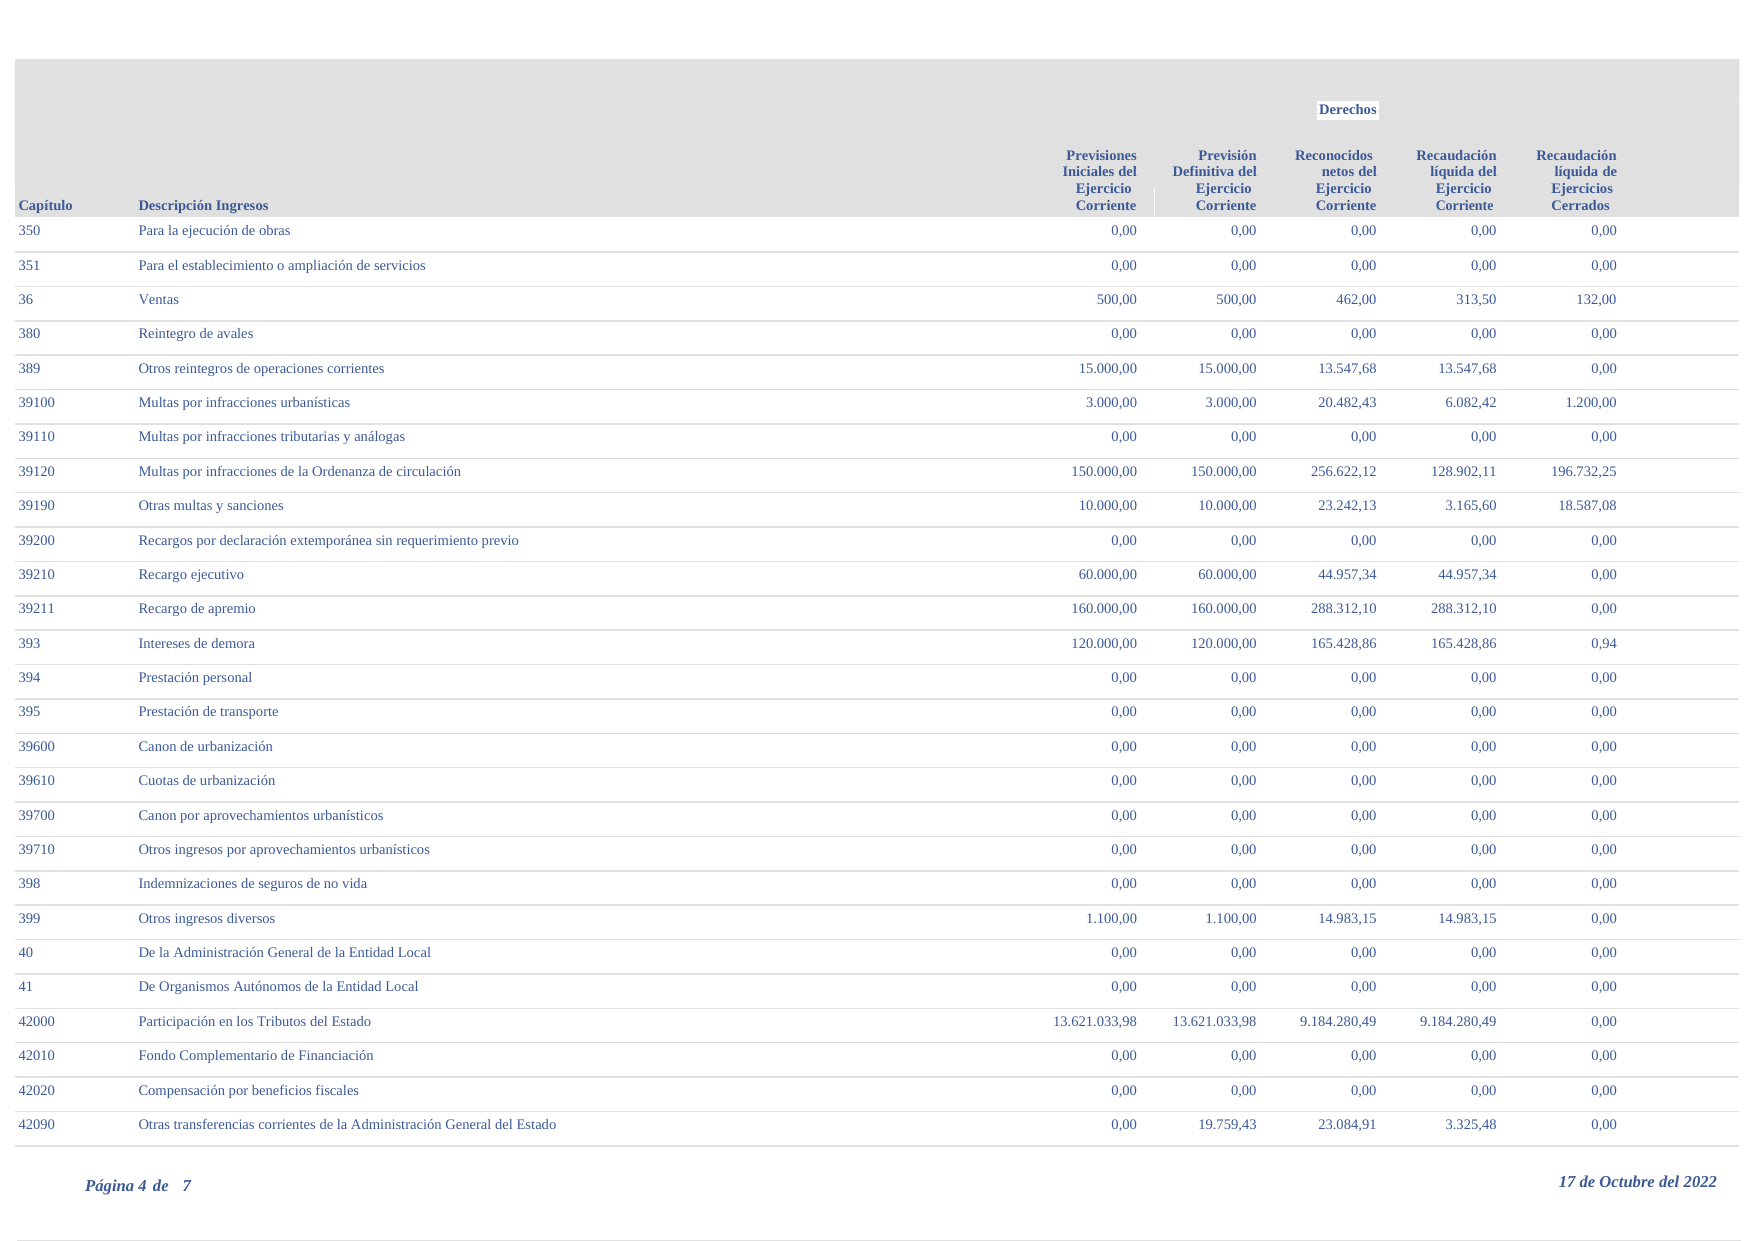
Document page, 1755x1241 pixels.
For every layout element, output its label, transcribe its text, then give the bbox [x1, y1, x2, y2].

table_cell 0,00 [804, 803, 1154, 836]
table_cell 196.732,25 [1516, 459, 1739, 492]
table_cell 9.184.280,49 [1276, 1009, 1396, 1042]
table_cell 15.000,00 [1155, 356, 1276, 389]
table_cell 0,00 [1516, 906, 1739, 939]
table_cell Cuotas de urbanización [105, 768, 804, 801]
table_cell 0,00 [1276, 528, 1396, 561]
table_cell 288.312,10 [1276, 597, 1396, 629]
table_cell Canon por aprovechamientos urbanísticos [105, 803, 804, 836]
table_cell 0,00 [1276, 872, 1396, 904]
table_cell Para el establecimiento o ampliación de servicios [105, 253, 804, 286]
table_cell 23.242,13 [1276, 493, 1396, 526]
table_cell 39600 [15, 734, 105, 767]
table_cell 150.000,00 [1155, 459, 1276, 492]
table_cell 0,00 [804, 940, 1154, 973]
table_cell 150.000,00 [804, 459, 1154, 492]
table_cell 0,00 [1516, 322, 1739, 354]
table_cell 23.084,91 [1276, 1112, 1396, 1145]
table_cell 0,00 [1155, 253, 1276, 286]
table_cell 0,00 [1396, 1078, 1516, 1111]
table_cell Intereses de demora [105, 631, 804, 664]
table_cell 0,00 [1276, 803, 1396, 836]
table_cell De la Administración General de la Entidad Local [105, 940, 804, 973]
table_cell Compensación por beneficios fiscales [105, 1078, 804, 1111]
table_cell 1.200,00 [1516, 390, 1739, 423]
table_cell 10.000,00 [804, 493, 1154, 526]
table_cell 60.000,00 [1155, 562, 1276, 595]
table_cell 3.165,60 [1396, 493, 1516, 526]
table_cell 0,00 [1276, 837, 1396, 870]
table_cell 313,50 [1396, 287, 1516, 320]
table_cell 0,00 [1155, 1078, 1276, 1111]
table_cell 500,00 [1155, 287, 1276, 320]
table_cell Otros ingresos diversos [105, 906, 804, 939]
table_cell 0,00 [1276, 253, 1396, 286]
table_cell 39700 [15, 803, 105, 836]
table_cell 0,00 [1155, 425, 1276, 457]
table_cell 132,00 [1516, 287, 1739, 320]
table_cell Prestación personal [105, 665, 804, 698]
table_cell Para la ejecución de obras [105, 217, 804, 251]
table_cell 0,00 [1396, 872, 1516, 904]
table_cell 120.000,00 [804, 631, 1154, 664]
table_cell 0,00 [1276, 768, 1396, 801]
table_cell 0,00 [1276, 1043, 1396, 1076]
table_cell 0,00 [1516, 528, 1739, 561]
table_cell Fondo Complementario de Financiación [105, 1043, 804, 1076]
table_cell 0,00 [1396, 665, 1516, 698]
table_cell 0,00 [1396, 837, 1516, 870]
table_cell 0,00 [804, 768, 1154, 801]
table_cell Recargo ejecutivo [105, 562, 804, 595]
table_cell 0,00 [1396, 803, 1516, 836]
table_cell 500,00 [804, 287, 1154, 320]
table_cell 39710 [15, 837, 105, 870]
table_cell 0,00 [1155, 665, 1276, 698]
table_cell 42010 [15, 1043, 105, 1076]
table_cell 42020 [15, 1078, 105, 1111]
table_cell 0,00 [1516, 425, 1739, 457]
table_cell 160.000,00 [804, 597, 1154, 629]
table_cell 0,00 [1516, 1009, 1739, 1042]
table_cell 0,00 [1396, 975, 1516, 1007]
table_cell Participación en los Tributos del Estado [105, 1009, 804, 1042]
table_cell Indemnizaciones de seguros de no vida [105, 872, 804, 904]
table_cell 0,00 [1276, 700, 1396, 732]
table_cell De Organismos Autónomos de la Entidad Local [105, 975, 804, 1007]
table_cell 39110 [15, 425, 105, 457]
table_cell Otras transferencias corrientes de la Administración General del Estado [105, 1112, 804, 1145]
table_cell 0,00 [1516, 253, 1739, 286]
table_cell 288.312,10 [1396, 597, 1516, 629]
table_cell 0,00 [1276, 734, 1396, 767]
table_cell 0,00 [1516, 837, 1739, 870]
table_cell 0,00 [1396, 768, 1516, 801]
table_cell 39100 [15, 390, 105, 423]
table_cell 380 [15, 322, 105, 354]
table_cell 0,00 [1396, 700, 1516, 732]
table_cell 462,00 [1276, 287, 1396, 320]
table_cell Prestación de transporte [105, 700, 804, 732]
table_cell 0,00 [1276, 425, 1396, 457]
table_cell 13.621.033,98 [1155, 1009, 1276, 1042]
table_cell 42090 [15, 1112, 105, 1145]
table_cell 0,00 [1396, 253, 1516, 286]
table_cell 0,00 [1155, 837, 1276, 870]
table_cell 0,00 [1516, 700, 1739, 732]
table_cell Ventas [105, 287, 804, 320]
table_cell 0,00 [1516, 1043, 1739, 1076]
table_cell 0,00 [1396, 322, 1516, 354]
table_cell 0,00 [1516, 803, 1739, 836]
table_cell 0,00 [804, 217, 1154, 251]
table_cell 13.547,68 [1396, 356, 1516, 389]
table_cell 0,00 [1516, 1112, 1739, 1145]
table_cell 13.547,68 [1276, 356, 1396, 389]
table_header Recaudación líquida de Ejercicios Cerrados [1516, 188, 1739, 215]
table_cell Multas por infracciones urbanísticas [105, 390, 804, 423]
table_cell 0,00 [1155, 322, 1276, 354]
table_cell 0,00 [804, 837, 1154, 870]
table_cell 0,00 [804, 1112, 1154, 1145]
table_cell 41 [15, 975, 105, 1007]
table_cell 39120 [15, 459, 105, 492]
table_cell 398 [15, 872, 105, 904]
table_cell 0,00 [1516, 217, 1739, 251]
table_cell 14.983,15 [1276, 906, 1396, 939]
table_cell 20.482,43 [1276, 390, 1396, 423]
table_cell 39211 [15, 597, 105, 629]
table_header Previsión Definitiva del Ejercicio Corriente [1155, 188, 1276, 215]
table_cell 18.587,08 [1516, 493, 1739, 526]
table_cell 0,00 [804, 1043, 1154, 1076]
table_cell 14.983,15 [1396, 906, 1516, 939]
table_cell 15.000,00 [804, 356, 1154, 389]
table_cell 395 [15, 700, 105, 732]
table_cell 13.621.033,98 [804, 1009, 1154, 1042]
table_cell 0,00 [804, 322, 1154, 354]
table_cell 0,00 [1396, 217, 1516, 251]
table_cell Recargo de apremio [105, 597, 804, 629]
table_cell 0,00 [1516, 975, 1739, 1007]
table_cell 36 [15, 287, 105, 320]
table_cell Multas por infracciones tributarias y análogas [105, 425, 804, 457]
table_cell Reintegro de avales [105, 322, 804, 354]
table_cell 389 [15, 356, 105, 389]
table_cell 0,00 [1516, 1078, 1739, 1111]
table_cell 160.000,00 [1155, 597, 1276, 629]
table_cell 120.000,00 [1155, 631, 1276, 664]
table_cell Recargos por declaración extemporánea sin requerimiento previo [105, 528, 804, 561]
table_cell 0,00 [804, 734, 1154, 767]
table_cell 0,00 [804, 425, 1154, 457]
table_header Capítulo [15, 188, 105, 215]
table_cell 44.957,34 [1276, 562, 1396, 595]
table_cell 3.325,48 [1396, 1112, 1516, 1145]
table_cell 0,00 [1276, 975, 1396, 1007]
table_cell 39610 [15, 768, 105, 801]
table_cell 3.000,00 [1155, 390, 1276, 423]
table_cell 60.000,00 [804, 562, 1154, 595]
table_cell 128.902,11 [1396, 459, 1516, 492]
table_cell 399 [15, 906, 105, 939]
table_cell Otros reintegros de operaciones corrientes [105, 356, 804, 389]
table_cell 0,00 [1155, 528, 1276, 561]
table_cell 0,00 [1516, 734, 1739, 767]
table_cell 0,00 [1516, 562, 1739, 595]
table_cell Otros ingresos por aprovechamientos urbanísticos [105, 837, 804, 870]
table_cell 0,00 [1155, 940, 1276, 973]
table_cell 165.428,86 [1396, 631, 1516, 664]
table_cell 0,00 [1396, 1043, 1516, 1076]
table_cell 39200 [15, 528, 105, 561]
table_cell 19.759,43 [1155, 1112, 1276, 1145]
table_cell 0,00 [1276, 665, 1396, 698]
table_cell 39190 [15, 493, 105, 526]
table_cell 0,00 [1276, 322, 1396, 354]
table_cell 40 [15, 940, 105, 973]
table_cell 0,00 [1516, 356, 1739, 389]
table_cell Canon de urbanización [105, 734, 804, 767]
table_cell 10.000,00 [1155, 493, 1276, 526]
table_cell 0,00 [1155, 768, 1276, 801]
table_cell 0,00 [1155, 872, 1276, 904]
table_header Reconocidos netos del Ejercicio Corriente [1276, 188, 1396, 215]
table_cell 0,00 [1155, 734, 1276, 767]
table_cell 3.000,00 [804, 390, 1154, 423]
table_cell 0,00 [1155, 217, 1276, 251]
table_cell Otras multas y sanciones [105, 493, 804, 526]
table_cell 0,00 [1155, 700, 1276, 732]
table_cell 0,00 [804, 975, 1154, 1007]
table_cell 9.184.280,49 [1396, 1009, 1516, 1042]
table_cell 165.428,86 [1276, 631, 1396, 664]
table_cell 394 [15, 665, 105, 698]
table_cell 393 [15, 631, 105, 664]
table_cell 0,00 [1516, 940, 1739, 973]
table_cell 0,00 [1276, 217, 1396, 251]
table_cell 0,00 [1516, 665, 1739, 698]
table_cell 0,00 [804, 665, 1154, 698]
table_cell 0,00 [1516, 597, 1739, 629]
table_cell 0,00 [1155, 1043, 1276, 1076]
table_cell 6.082,42 [1396, 390, 1516, 423]
table_cell 0,00 [1516, 872, 1739, 904]
table_header Previsiones Iniciales del Ejercicio Corriente [804, 188, 1154, 215]
table_cell 0,00 [1396, 425, 1516, 457]
table_cell 0,00 [1396, 734, 1516, 767]
table_cell 0,00 [804, 528, 1154, 561]
table_cell 1.100,00 [1155, 906, 1276, 939]
table_cell 0,00 [1276, 940, 1396, 973]
table_cell 0,00 [1396, 940, 1516, 973]
table_cell 0,00 [1155, 975, 1276, 1007]
table_cell Multas por infracciones de la Ordenanza de circulación [105, 459, 804, 492]
table_cell 42000 [15, 1009, 105, 1042]
table_header Descripción Ingresos [105, 188, 804, 215]
table_cell 0,00 [804, 700, 1154, 732]
table_cell 0,00 [804, 1078, 1154, 1111]
table_cell 0,00 [804, 253, 1154, 286]
table_cell 350 [15, 217, 105, 251]
table_cell 0,94 [1516, 631, 1739, 664]
table_cell 351 [15, 253, 105, 286]
table_header Recaudación líquida del Ejercicio Corriente [1396, 188, 1516, 215]
table_cell 44.957,34 [1396, 562, 1516, 595]
table_cell 0,00 [1155, 803, 1276, 836]
table_cell 0,00 [1396, 528, 1516, 561]
table_cell 256.622,12 [1276, 459, 1396, 492]
table_cell 0,00 [1516, 768, 1739, 801]
table_cell 1.100,00 [804, 906, 1154, 939]
table_cell 39210 [15, 562, 105, 595]
table_cell 0,00 [804, 872, 1154, 904]
table_cell 0,00 [1276, 1078, 1396, 1111]
